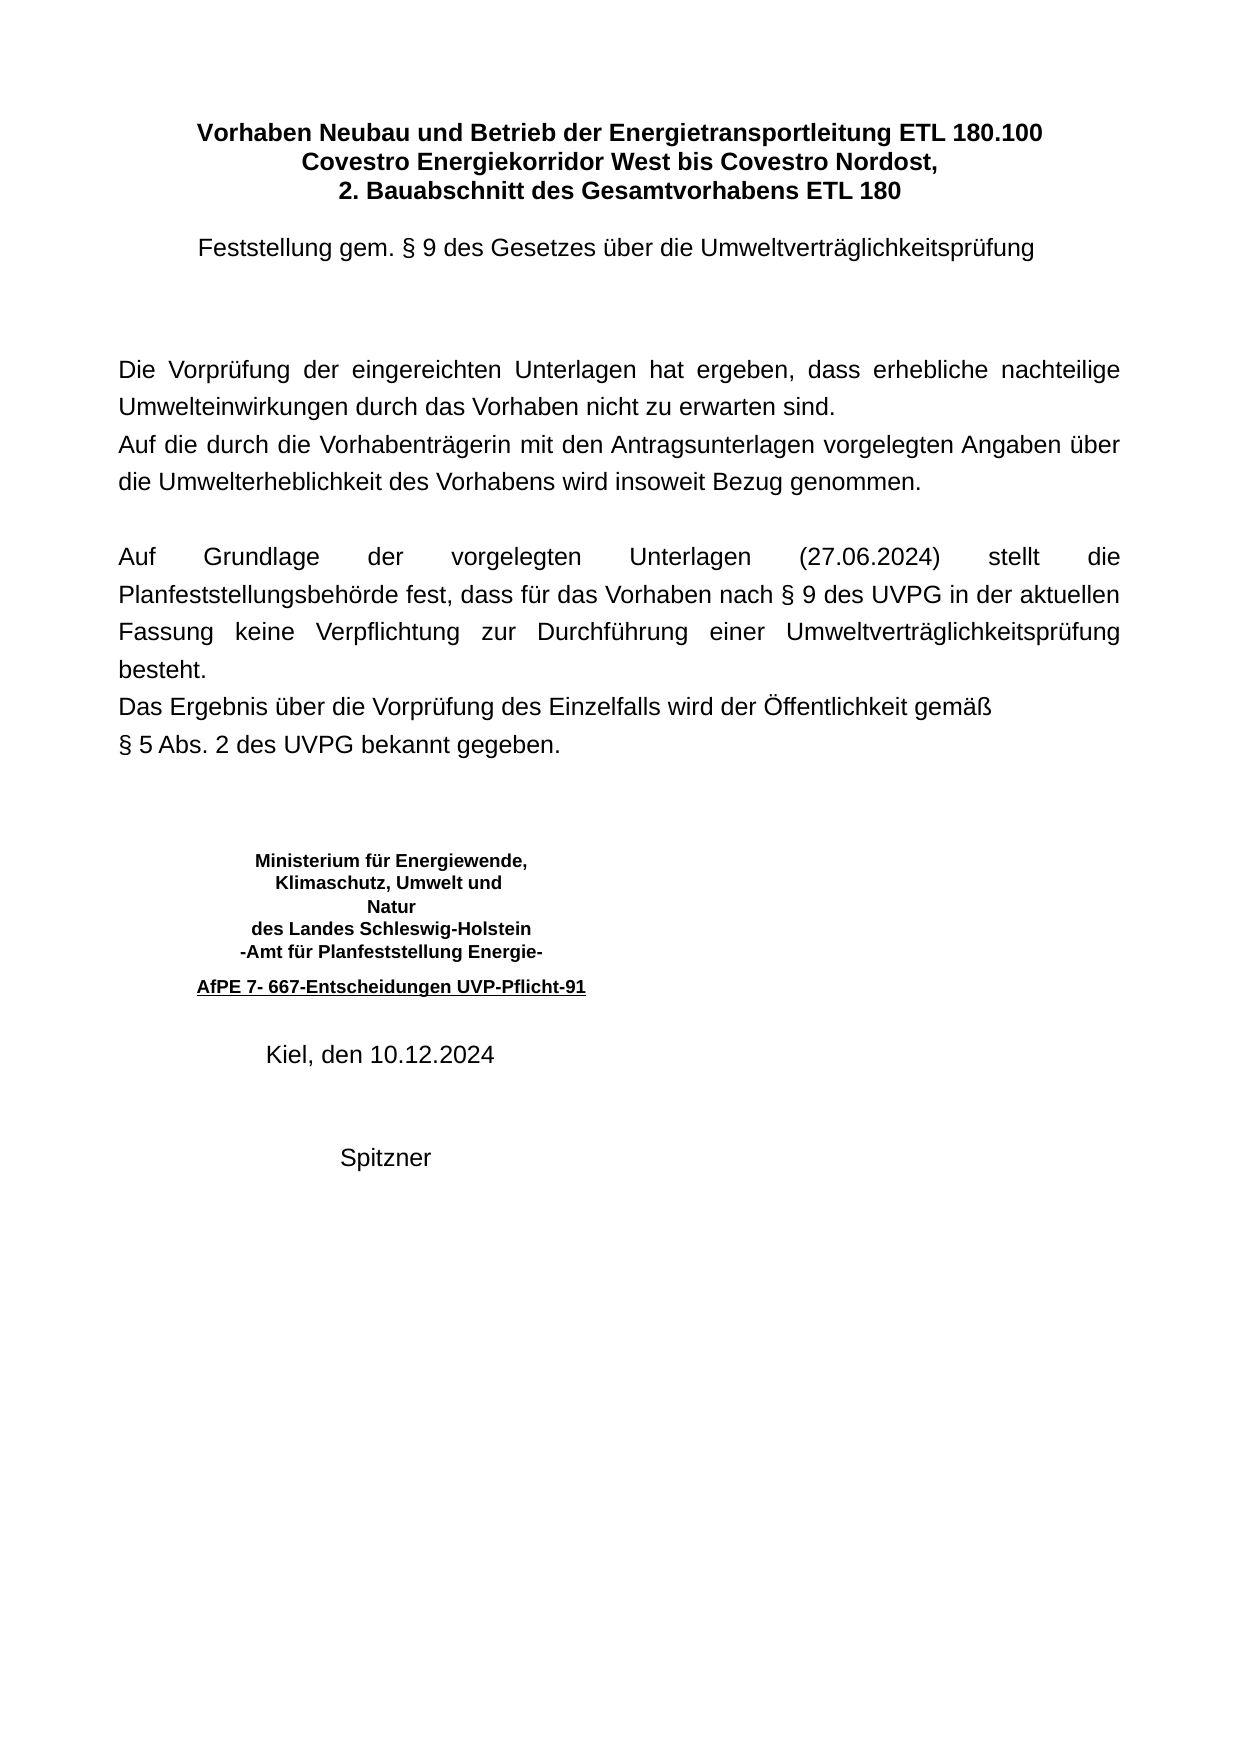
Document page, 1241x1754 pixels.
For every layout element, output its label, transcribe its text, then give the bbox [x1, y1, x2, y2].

text Kiel, den 10.12.2024 [192, 1043, 1122, 1068]
text Auf Grundlage der vorgelegten Unterlagen (27.06.2024) stellt die Planfeststellungsbehörde fest, dass für das Vorhaben nach § 9 des UVPG in der aktuellen Fassung keine Verpflichtung zur Durchführung einer Umweltverträglichkeitsprüfung besteht. [118, 536, 1122, 686]
text Covestro Energiekorridor West bis Covestro Nordost, [118, 147, 1122, 176]
text Das Ergebnis über die Vorprüfung des Einzelfalls wird der Öffentlichkeit gemäß § 5 Abs. 2 des UVPG bekannt gegeben. [118, 686, 1122, 761]
text Spitzner [118, 1143, 1122, 1172]
text Auf die durch die Vorhabenträgerin mit den Antragsunterlagen vorgelegten Angaben über die Umwelterheblichkeit des Vorhabens wird insoweit Bezug genommen. [118, 423, 1122, 498]
text Feststellung gem. § 9 des Gesetzes über die Umweltverträglichkeitsprüfung [118, 233, 1122, 262]
text 2. Bauabschnitt des Gesamtvorhabens ETL 180 [118, 176, 1122, 204]
table_cell AfPE 7- 667-Entscheidungen UVP-Pflicht-91 [111, 974, 672, 1018]
table_cell -Amt für Planfeststellung Energie- [111, 941, 672, 974]
table_header Ministerium für Energiewende, Klimaschutz, Umwelt und [111, 850, 672, 896]
text Die Vorprüfung der eingereichten Unterlagen hat ergeben, dass erhebliche nachteilige Umwelteinwirkungen durch das Vorhaben nicht zu erwarten sind. [118, 348, 1122, 423]
text Vorhaben Neubau und Betrieb der Energietransportleitung ETL 180.100 [118, 118, 1122, 147]
table_cell Natur des Landes Schleswig-Holstein [111, 896, 672, 941]
